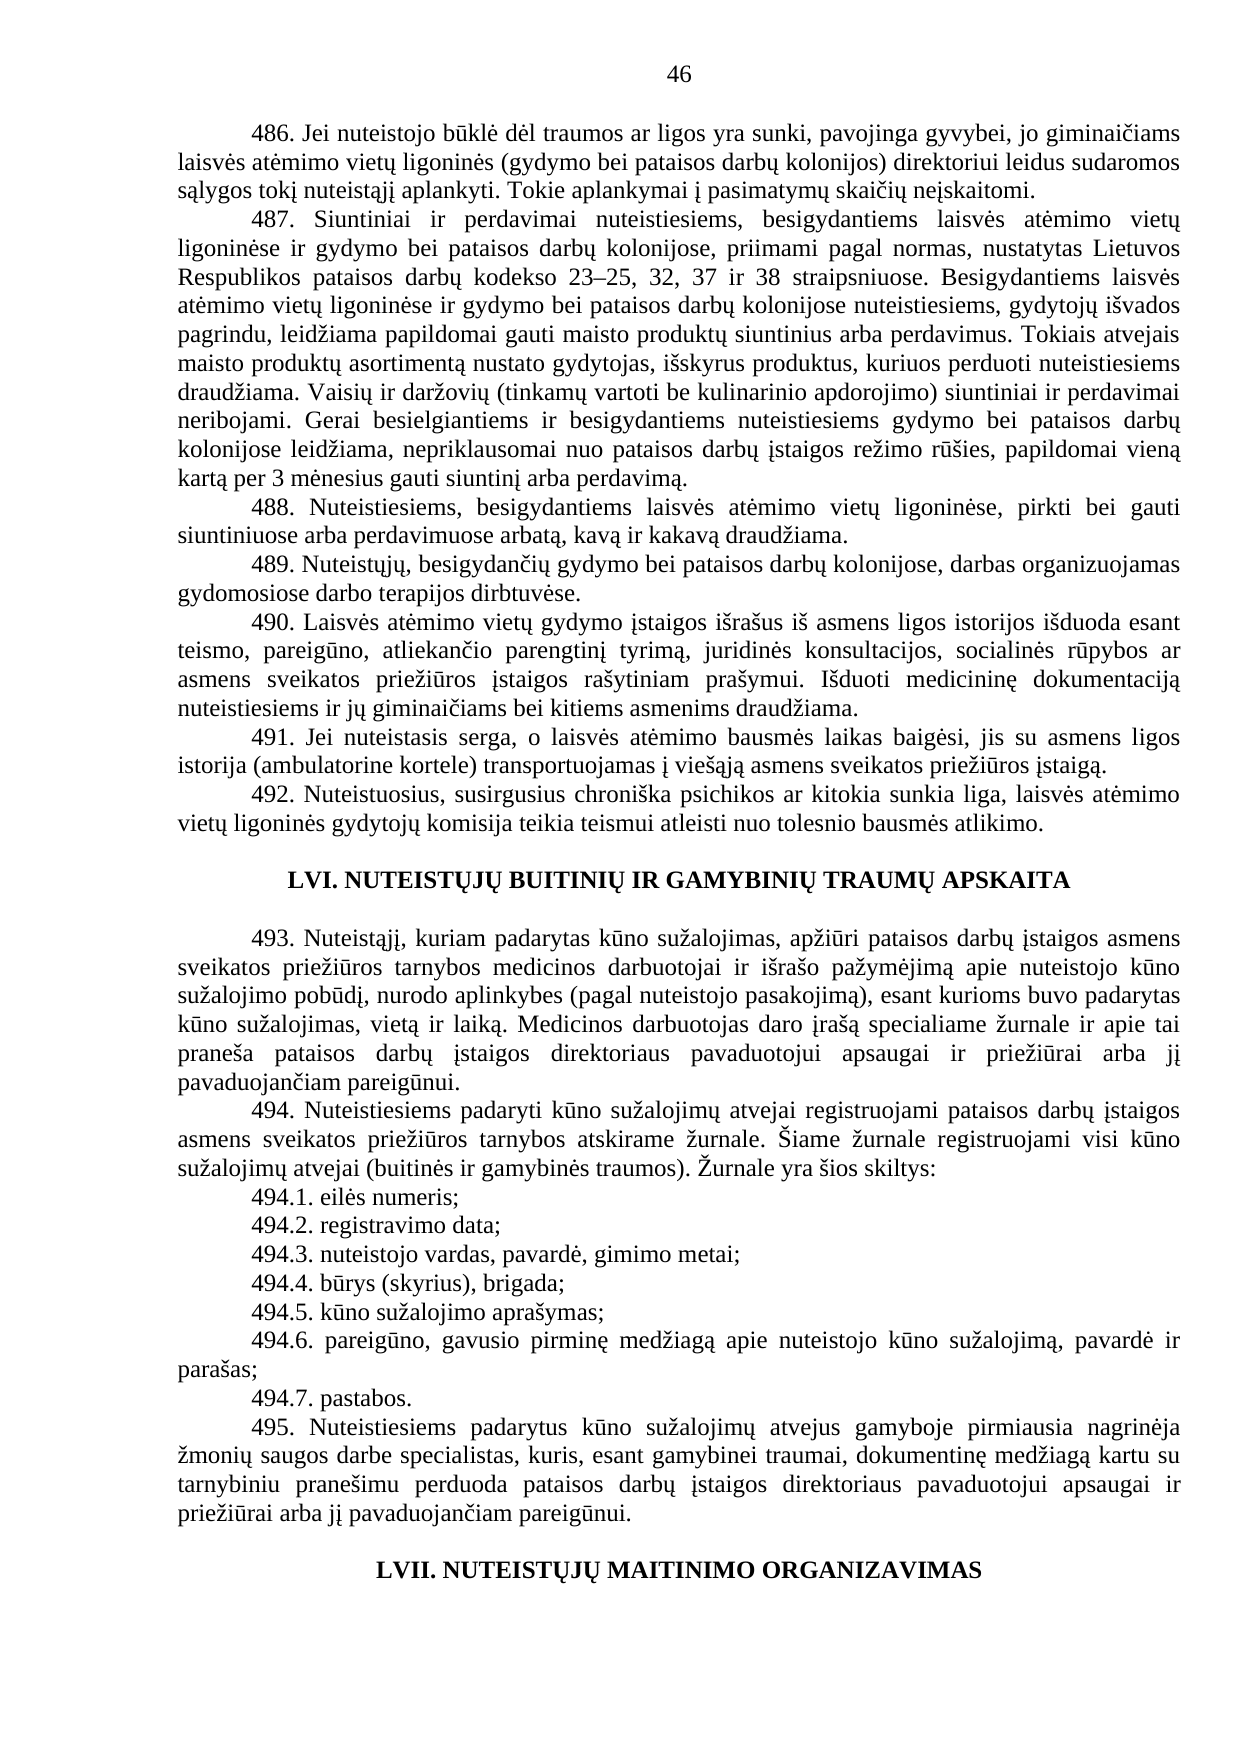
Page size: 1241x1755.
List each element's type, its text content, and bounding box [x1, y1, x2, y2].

text 490. Laisvės atėmimo vietų gydymo įstaigos išrašus iš asmens ligos istorijos išduoda esant teismo, pareigūno, atliekančio parengtinį tyrimą, juridinės konsultacijos, socialinės rūpybos ar asmens sveikatos priežiūros įstaigos rašytiniam prašymui. Išduoti medicininę dokumentaciją nuteistiesiems ir jų giminaičiams bei kitiems asmenims draudžiama. [177, 607, 1181, 722]
text 492. Nuteistuosius, susirgusius chroniška psichikos ar kitokia sunkia liga, laisvės atėmimo vietų ligoninės gydytojų komisija teikia teismui atleisti nuo tolesnio bausmės atlikimo. [177, 779, 1181, 837]
text LVI. NUTEISTŲJŲ BUITINIŲ IR GAMYBINIŲ TRAUMŲ APSKAITA [177, 866, 1181, 894]
text 494. Nuteistiesiems padaryti kūno sužalojimų atvejai registruojami pataisos darbų įstaigos asmens sveikatos priežiūros tarnybos atskirame žurnale. Šiame žurnale registruojami visi kūno sužalojimų atvejai (buitinės ir gamybinės traumos). Žurnale yra šios skiltys: [177, 1096, 1181, 1182]
text LVII. NUTEISTŲJŲ MAITINIMO ORGANIZAVIMAS [177, 1556, 1181, 1584]
text 494.2. registravimo data; [177, 1211, 1181, 1239]
text 494.7. pastabos. [177, 1383, 1181, 1412]
text 494.6. pareigūno, gavusio pirminę medžiagą apie nuteistojo kūno sužalojimą, pavardė ir parašas; [177, 1326, 1181, 1383]
text 488. Nuteistiesiems, besigydantiems laisvės atėmimo vietų ligoninėse, pirkti bei gauti siuntiniuose arba perdavimuose arbatą, kavą ir kakavą draudžiama. [177, 492, 1181, 549]
text 494.4. būrys (skyrius), brigada; [177, 1268, 1181, 1297]
text 494.1. eilės numeris; [177, 1182, 1181, 1211]
text 489. Nuteistųjų, besigydančių gydymo bei pataisos darbų kolonijose, darbas organizuojamas gydomosiose darbo terapijos dirbtuvėse. [177, 549, 1181, 607]
text 493. Nuteistąjį, kuriam padarytas kūno sužalojimas, apžiūri pataisos darbų įstaigos asmens sveikatos priežiūros tarnybos medicinos darbuotojai ir išrašo pažymėjimą apie nuteistojo kūno sužalojimo pobūdį, nurodo aplinkybes (pagal nuteistojo pasakojimą), esant kurioms buvo padarytas kūno sužalojimas, vietą ir laiką. Medicinos darbuotojas daro įrašą specialiame žurnale ir apie tai praneša pataisos darbų įstaigos direktoriaus pavaduotojui apsaugai ir priežiūrai arba jį pavaduojančiam pareigūnui. [177, 923, 1181, 1096]
text 486. Jei nuteistojo būklė dėl traumos ar ligos yra sunki, pavojinga gyvybei, jo giminaičiams laisvės atėmimo vietų ligoninės (gydymo bei pataisos darbų kolonijos) direktoriui leidus sudaromos sąlygos tokį nuteistąjį aplankyti. Tokie aplankymai į pasimatymų skaičių neįskaitomi. [177, 118, 1181, 204]
text 494.5. kūno sužalojimo aprašymas; [177, 1297, 1181, 1326]
text 487. Siuntiniai ir perdavimai nuteistiesiems, besigydantiems laisvės atėmimo vietų ligoninėse ir gydymo bei pataisos darbų kolonijose, priimami pagal normas, nustatytas Lietuvos Respublikos pataisos darbų kodekso 23–25, 32, 37 ir 38 straipsniuose. Besigydantiems laisvės atėmimo vietų ligoninėse ir gydymo bei pataisos darbų kolonijose nuteistiesiems, gydytojų išvados pagrindu, leidžiama papildomai gauti maisto produktų siuntinius arba perdavimus. Tokiais atvejais maisto produktų asortimentą nustato gydytojas, išskyrus produktus, kuriuos perduoti nuteistiesiems draudžiama. Vaisių ir daržovių (tinkamų vartoti be kulinarinio apdorojimo) siuntiniai ir perdavimai neribojami. Gerai besielgiantiems ir besigydantiems nuteistiesiems gydymo bei pataisos darbų kolonijose leidžiama, nepriklausomai nuo pataisos darbų įstaigos režimo rūšies, papildomai vieną kartą per 3 mėnesius gauti siuntinį arba perdavimą. [177, 204, 1181, 492]
text 491. Jei nuteistasis serga, o laisvės atėmimo bausmės laikas baigėsi, jis su asmens ligos istorija (ambulatorine kortele) transportuojamas į viešąją asmens sveikatos priežiūros įstaigą. [177, 722, 1181, 779]
text 495. Nuteistiesiems padarytus kūno sužalojimų atvejus gamyboje pirmiausia nagrinėja žmonių saugos darbe specialistas, kuris, esant gamybinei traumai, dokumentinę medžiagą kartu su tarnybiniu pranešimu perduoda pataisos darbų įstaigos direktoriaus pavaduotojui apsaugai ir priežiūrai arba jį pavaduojančiam pareigūnui. [177, 1412, 1181, 1527]
text 494.3. nuteistojo vardas, pavardė, gimimo metai; [177, 1239, 1181, 1268]
